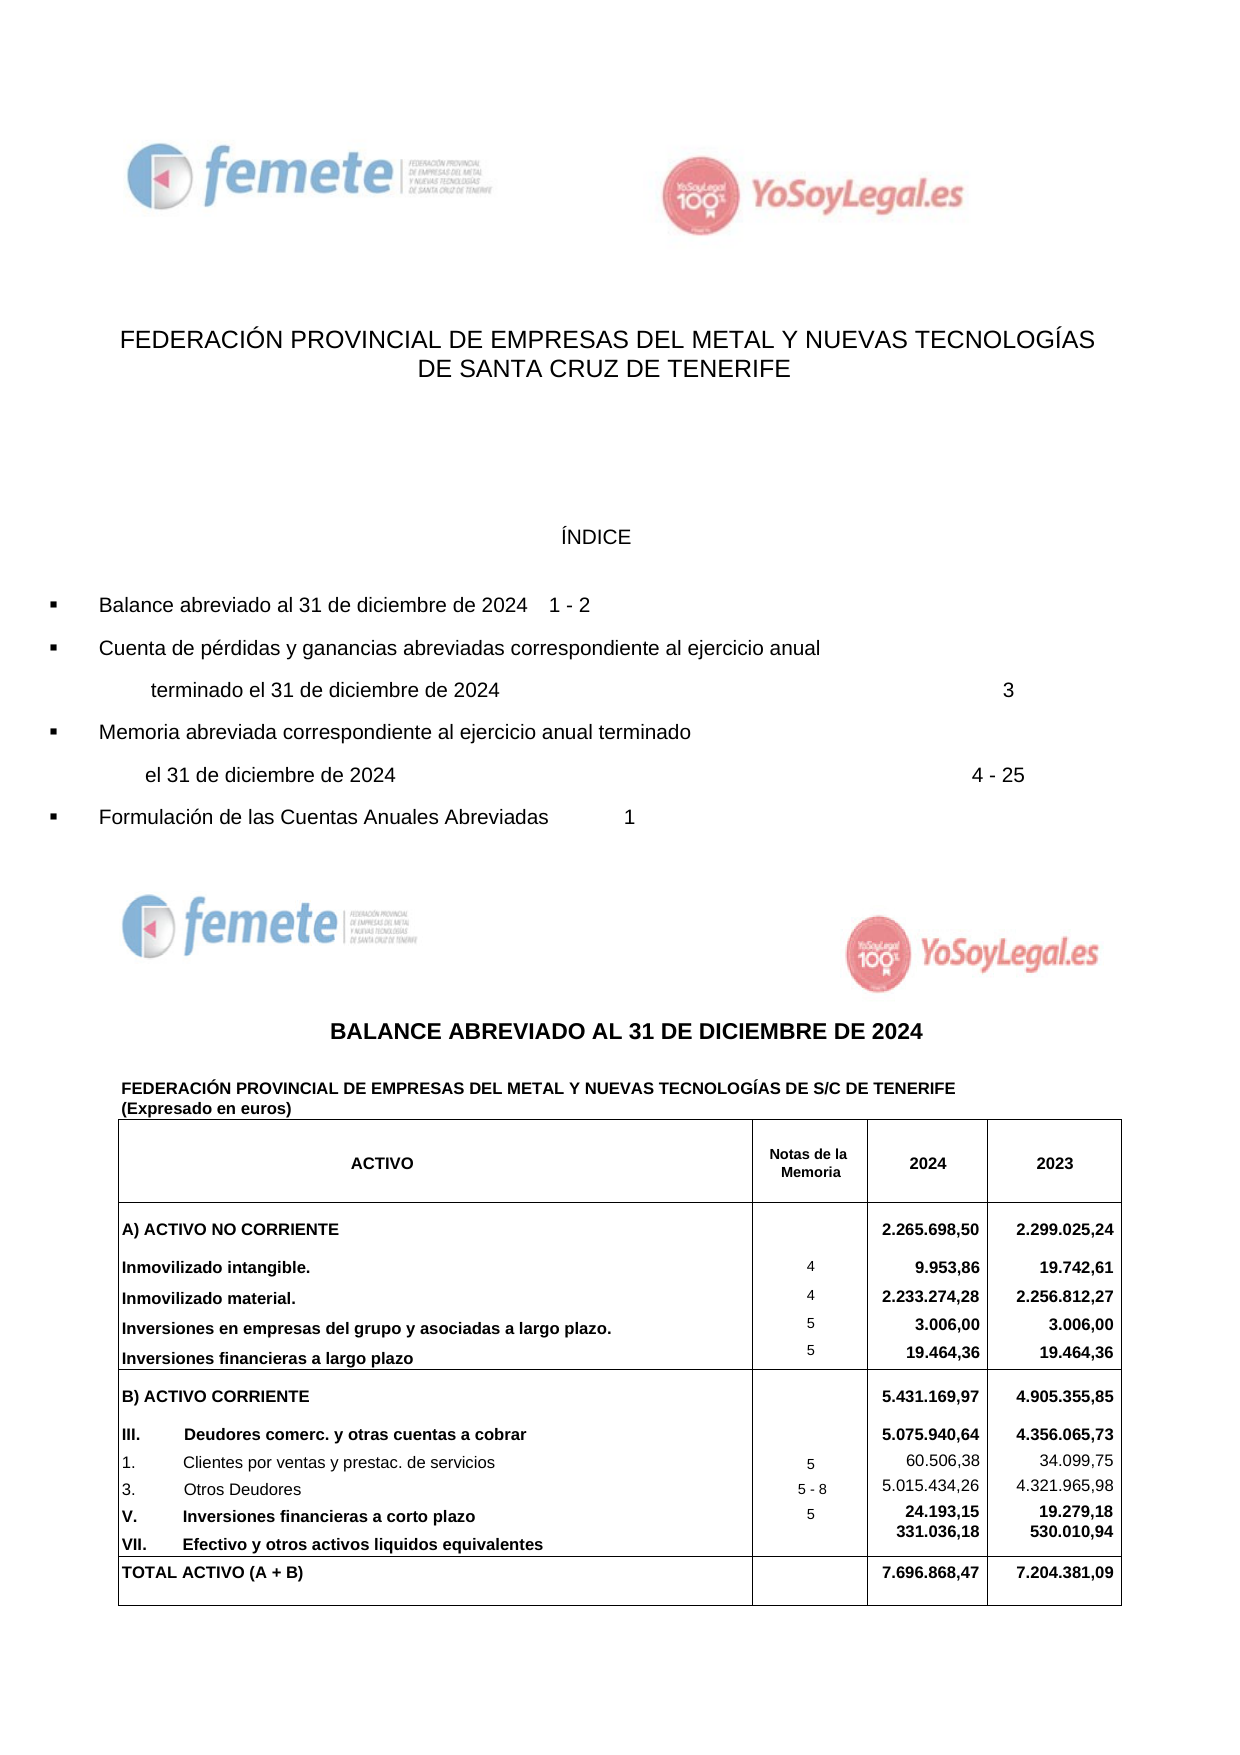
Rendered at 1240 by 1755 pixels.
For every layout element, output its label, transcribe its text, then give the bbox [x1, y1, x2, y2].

table_cell III. Deudores comerc. y otras cuentas a cobrar 1. Clientes por ventas y prestac. de servicios 3. Otros Deudores V. Inversiones financieras a corto plazo VII. Efectivo y otros activos liquidos equivalentes [119, 1419, 752, 1556]
table_cell 19.742,61 2.256.812,27 3.006,00 19.464,36 [988, 1251, 1121, 1369]
table_cell 4 4 5 5 [753, 1251, 867, 1369]
list Formulación de las Cuentas Anuales Abreviadas 1 [49, 805, 1117, 829]
text FEDERACIÓN PROVINCIAL DE EMPRESAS DEL METAL Y NUEVAS TECNOLOGÍAS DE SANTA CRUZ DE TENERIFE [99, 325, 1117, 383]
table_cell B) ACTIVO CORRIENTE [119, 1370, 752, 1419]
table_header 2023 [988, 1120, 1121, 1202]
table_cell 5.431.169,97 [868, 1370, 987, 1419]
table_cell Inmovilizado intangible. Inmovilizado material. Inversiones en empresas del grupo y asociadas a largo plazo. Inversiones financieras a largo plazo [119, 1251, 752, 1369]
table_cell TOTAL ACTIVO (A + B) [119, 1557, 752, 1605]
table_cell 4.905.355,85 [988, 1370, 1121, 1419]
text terminado el 31 de diciembre de 2024 3 [99, 678, 1117, 702]
table_cell 5 5 - 8 5 [753, 1419, 867, 1556]
text FEDERACIÓN PROVINCIAL DE EMPRESAS DEL METAL Y NUEVAS TECNOLOGÍAS DE S/C DE TENERIFE (Expresado en euros) [121, 1078, 1036, 1118]
list Memoria abreviada correspondiente al ejercicio anual terminado [49, 720, 1117, 744]
table_cell 2.299.025,24 [988, 1203, 1121, 1251]
text el 31 de diciembre de 2024 4 - 25 [99, 762, 1117, 786]
table_cell 7.696.868,47 [868, 1557, 987, 1605]
table_header Notas de la Memoria [753, 1120, 867, 1202]
table_header 2024 [868, 1120, 987, 1202]
table_cell A) ACTIVO NO CORRIENTE [119, 1203, 752, 1251]
table_cell 5.075.940,64 60.506,38 5.015.434,26 24.193,15 331.036,18 [868, 1419, 987, 1556]
table_cell 9.953,86 2.233.274,28 3.006,00 19.464,36 [868, 1251, 987, 1369]
table_cell [753, 1370, 867, 1419]
table_cell [753, 1557, 867, 1605]
table_cell 7.204.381,09 [988, 1557, 1121, 1605]
table_cell [753, 1203, 867, 1251]
list Cuenta de pérdidas y ganancias abreviadas correspondiente al ejercicio anual [49, 635, 1117, 659]
table_cell 4.356.065,73 34.099,75 4.321.965,98 19.279,18 530.010,94 [988, 1419, 1121, 1556]
table_header ACTIVO [119, 1120, 752, 1202]
table_cell 2.265.698,50 [868, 1203, 987, 1251]
list Balance abreviado al 31 de diciembre de 2024 1 - 2 [49, 593, 1117, 617]
text ÍNDICE [99, 525, 1117, 549]
subtitle BALANCE ABREVIADO AL 31 DE DICIEMBRE DE 2024 [99, 1018, 923, 1044]
